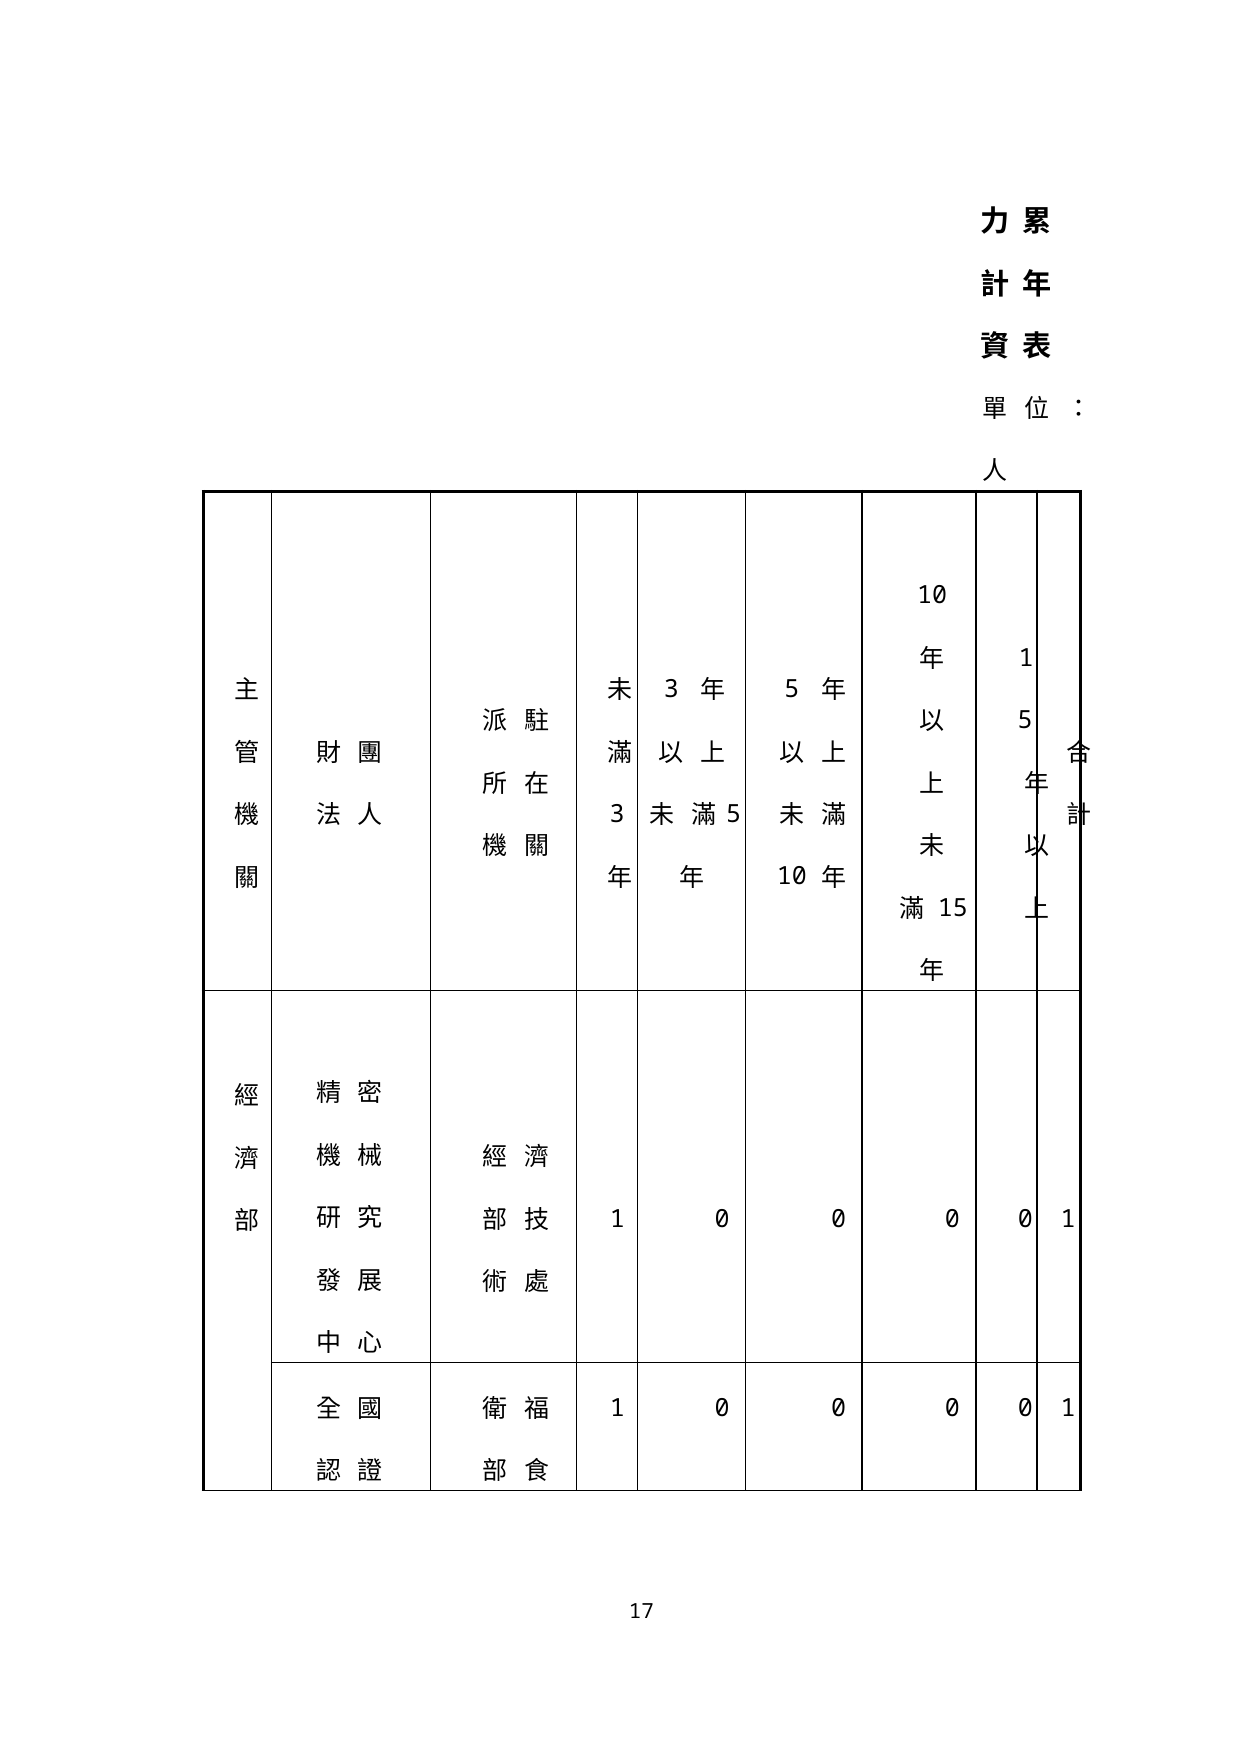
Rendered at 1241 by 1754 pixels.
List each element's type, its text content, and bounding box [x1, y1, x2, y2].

table_cell 0 [746, 991, 861, 1362]
text 表2 政府捐助之財團法人派駐(商借至)中央部會人力累計年資表 單位：人 [208, 177, 1058, 490]
table_header 財團法人 [272, 493, 430, 990]
table_cell 1 [1038, 991, 1079, 1362]
table_cell 0 [863, 991, 975, 1362]
table_header 3年以上未滿5年 [638, 493, 745, 990]
table_cell 1 [577, 1363, 637, 1490]
table_header 未滿3年 [577, 493, 637, 990]
table_cell 經濟部技術處 [431, 991, 576, 1362]
table_header 15年以上 [977, 493, 1036, 990]
table_cell 1 [1038, 1363, 1079, 1490]
table_cell 1 [577, 991, 637, 1362]
table_cell 經濟部 [205, 991, 271, 1490]
table_header 合計 [1038, 493, 1079, 990]
table_header 派駐所在機關 [431, 493, 576, 990]
table_header 主管機關 [205, 493, 271, 990]
table_cell 全國認證 [272, 1363, 430, 1490]
table_cell 0 [638, 991, 745, 1362]
table_cell 0 [746, 1363, 861, 1490]
table_cell 0 [638, 1363, 745, 1490]
table_cell 0 [977, 1363, 1036, 1490]
table_header 5年以上未滿10年 [746, 493, 861, 990]
table_cell 0 [977, 991, 1036, 1362]
table_cell 0 [863, 1363, 975, 1490]
table_cell 精密機械研究發展中心 [272, 991, 430, 1362]
table_header 10年以上未滿15年 [863, 493, 975, 990]
table_cell 衛福部食 [431, 1363, 576, 1490]
